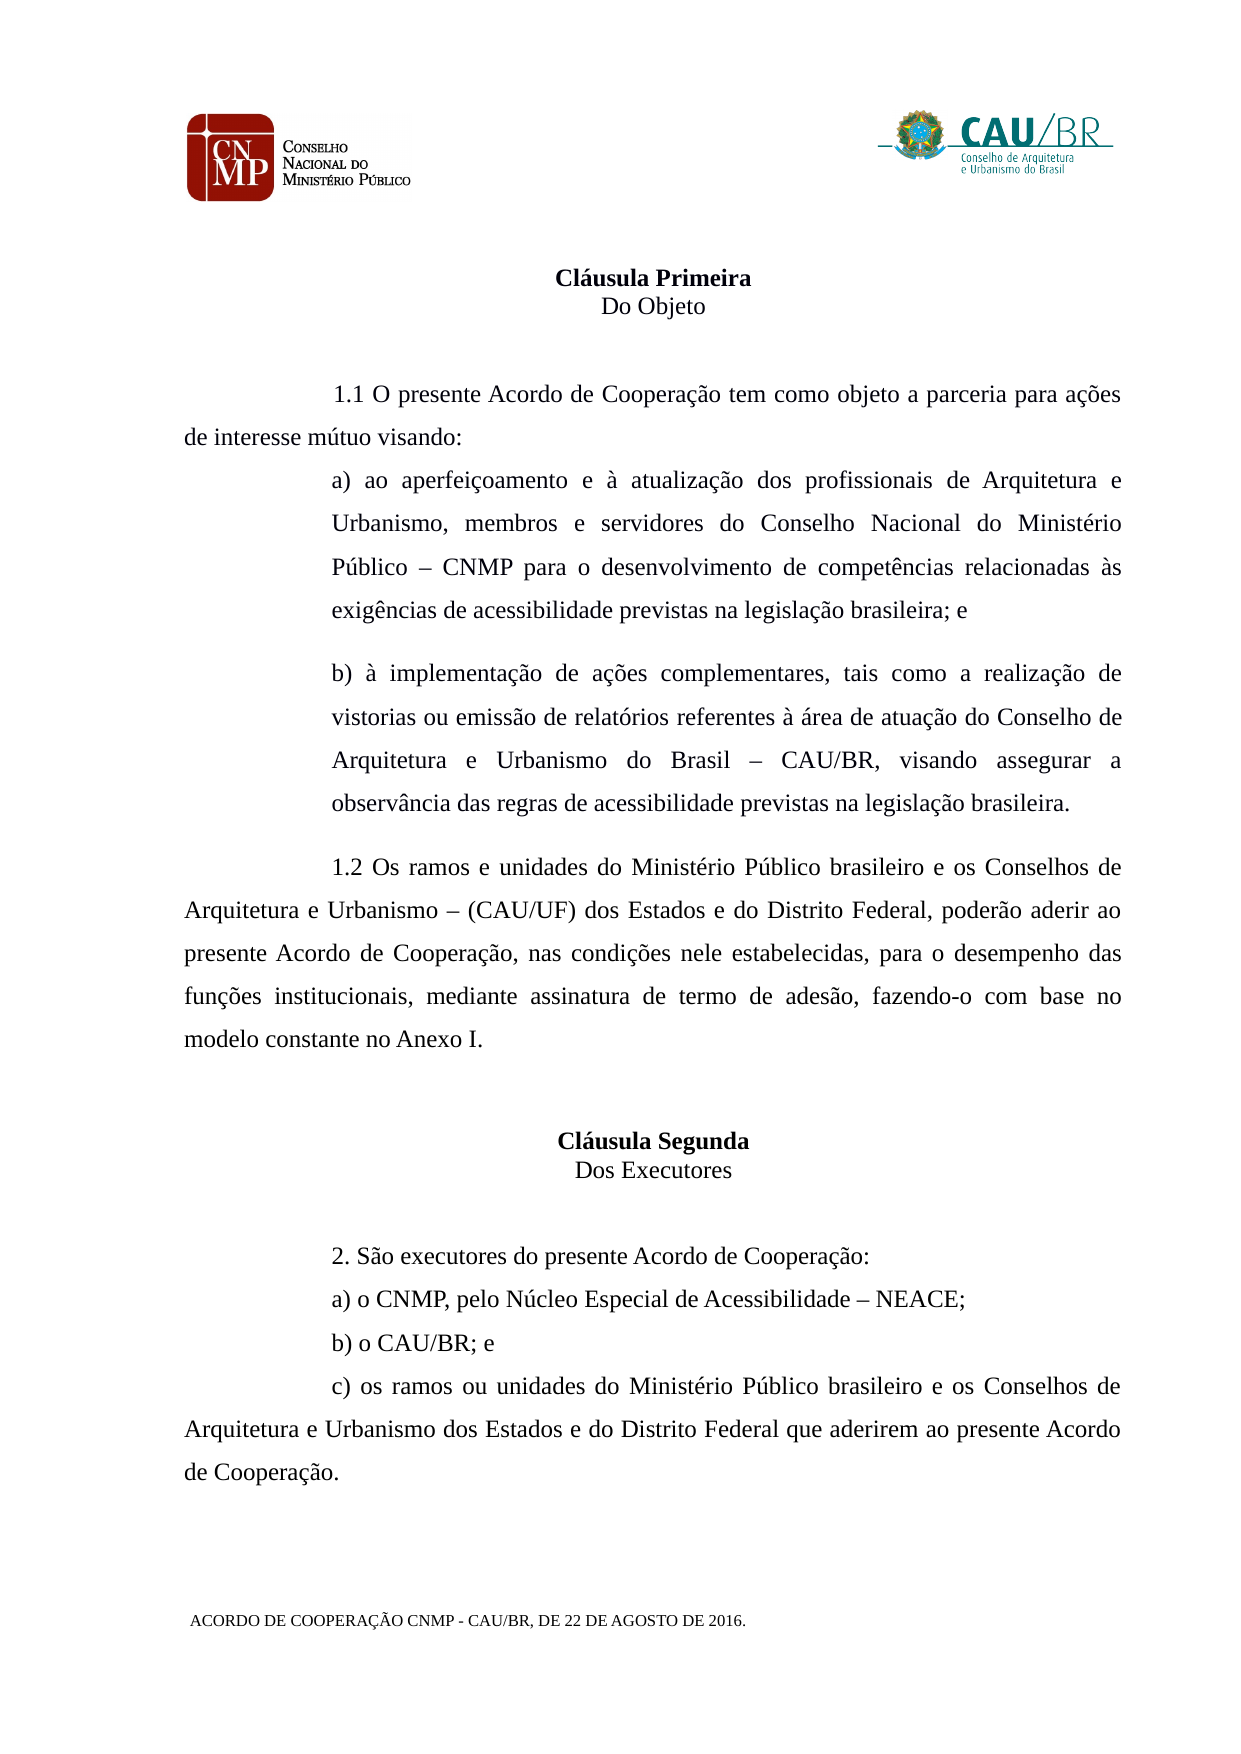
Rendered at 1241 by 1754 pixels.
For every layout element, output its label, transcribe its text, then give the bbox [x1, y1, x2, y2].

text Cláusula Primeira Do Objeto [184, 263, 1123, 320]
text Cláusula Segunda Dos Executores [184, 1126, 1123, 1184]
list a) o CNMP, pelo Núcleo Especial de Acessibilidade – NEACE; [331, 1284, 1123, 1313]
text c) os ramos ou unidades do Ministério Público brasileiro e os Conselhos de Arquitetura e Urbanismo dos Estados e do Distrito Federal que aderirem ao presente Acordo de Cooperação. [184, 1371, 1123, 1486]
list a) ao aperfeiçoamento e à atualização dos profissionais de Arquitetura e Urbanismo, membros e servidores do Conselho Nacional do Ministério Público – CNMP para o desenvolvimento de competências relacionadas às exigências de acessibilidade previstas na legislação brasileira; e [331, 465, 1123, 623]
text 1.1 O presente Acordo de Cooperação tem como objeto a parceria para ações de interesse mútuo visando: [184, 379, 1123, 451]
picture [186, 113, 412, 202]
picture [869, 87, 1122, 196]
list b) o CAU/BR; e [331, 1328, 1123, 1356]
text 2. São executores do presente Acordo de Cooperação: [184, 1241, 1123, 1270]
list b) à implementação de ações complementares, tais como a realização de vistorias ou emissão de relatórios referentes à área de atuação do Conselho de Arquitetura e Urbanismo do Brasil – CAU/BR, visando assegurar a observância das regras de acessibilidade previstas na legislação brasileira. [331, 658, 1123, 817]
text 1.2 Os ramos e unidades do Ministério Público brasileiro e os Conselhos de Arquitetura e Urbanismo – (CAU/UF) dos Estados e do Distrito Federal, poderão aderir ao presente Acordo de Cooperação, nas condições nele estabelecidas, para o desempenho das funções institucionais, mediante assinatura de termo de adesão, fazendo-o com base no modelo constante no Anexo I. [184, 852, 1123, 1053]
